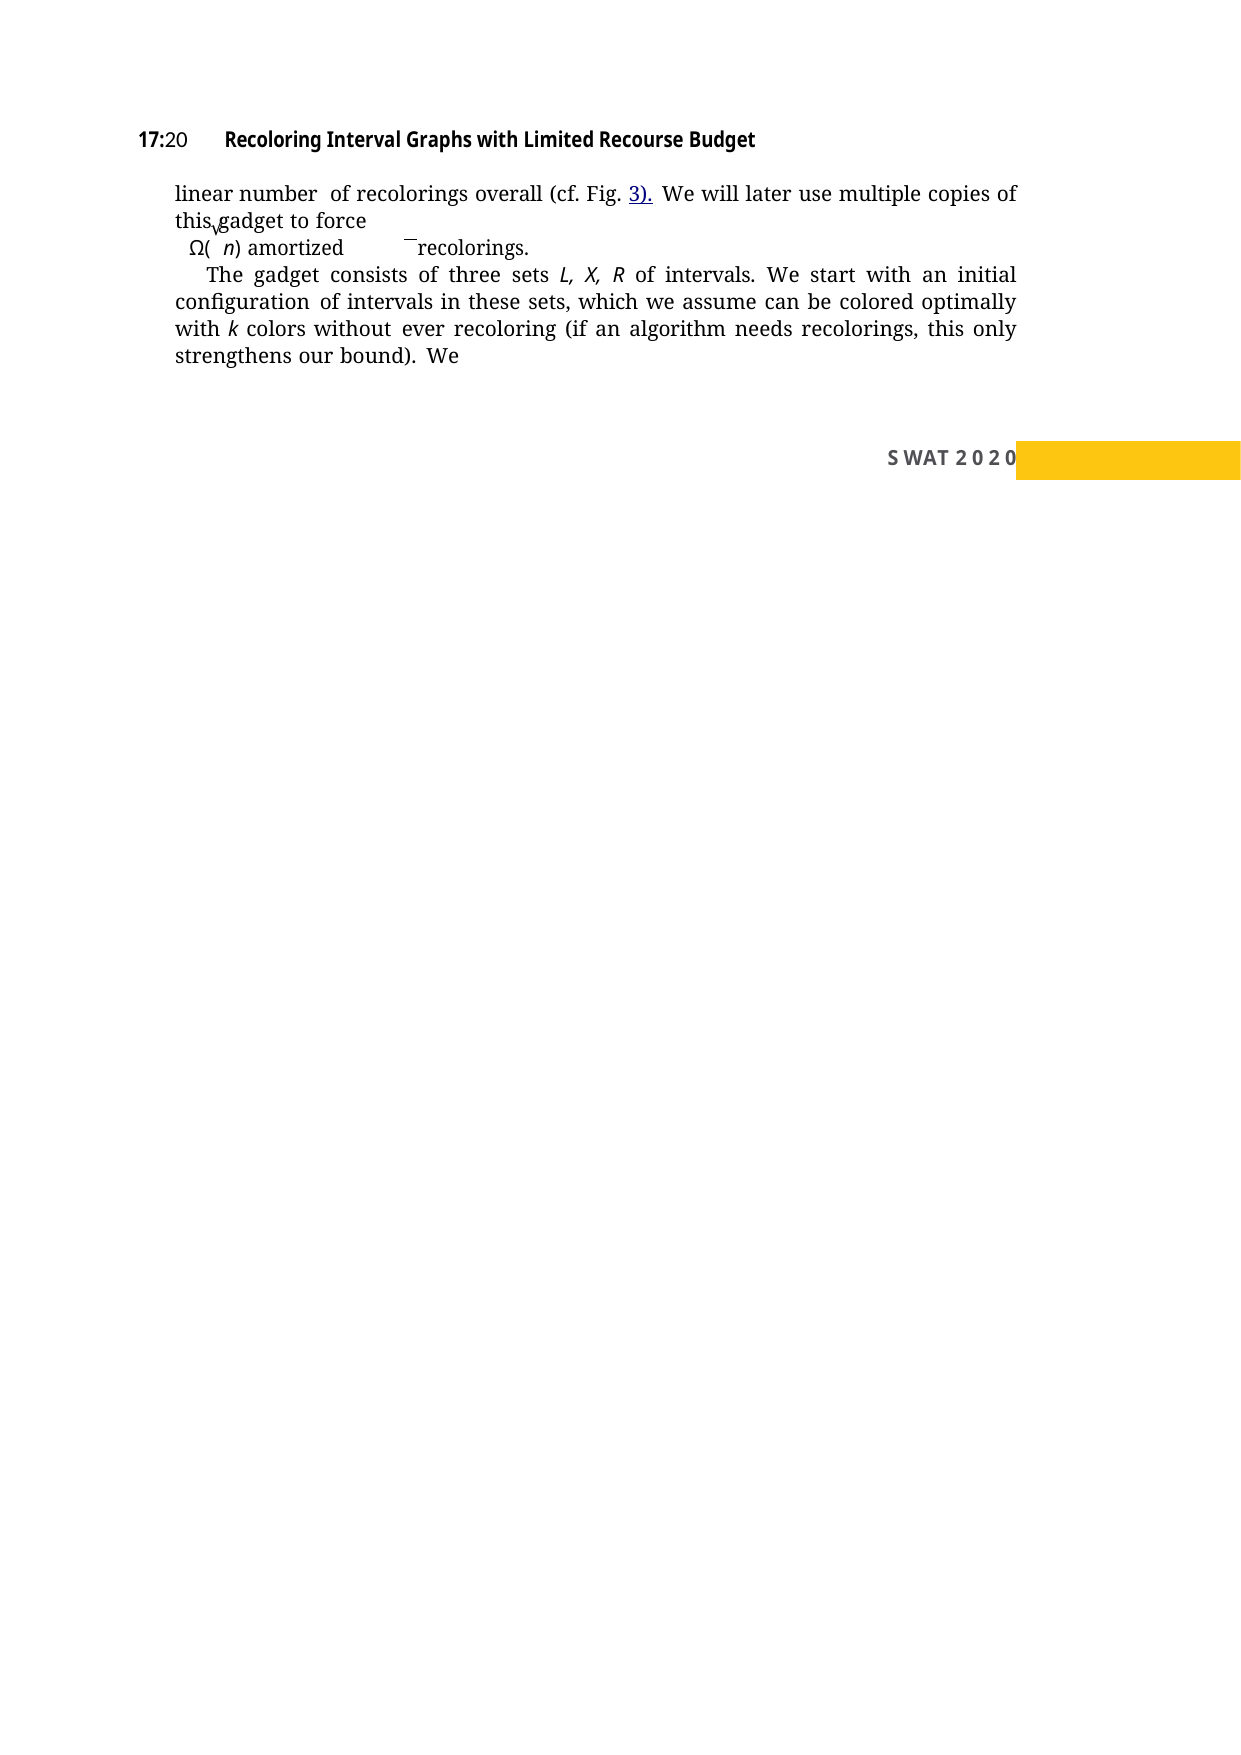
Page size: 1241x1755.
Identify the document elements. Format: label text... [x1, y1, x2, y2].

text Ω(√n) amortized recolorings. [189, 234, 1241, 261]
subtitle S WAT 2 0 2 0 [175, 443, 1016, 472]
text The gadget consists of three sets L, X, R of intervals. We start with an initial configuration of intervals in these sets, which we assume can be colored optimally with k colors without ever recoloring (if an algorithm needs recolorings, this only strengthens our bound). We [175, 261, 1017, 369]
text linear number of recolorings overall (cf. Fig. 3). We will later use multiple copies of this gadget to force [175, 179, 1017, 234]
